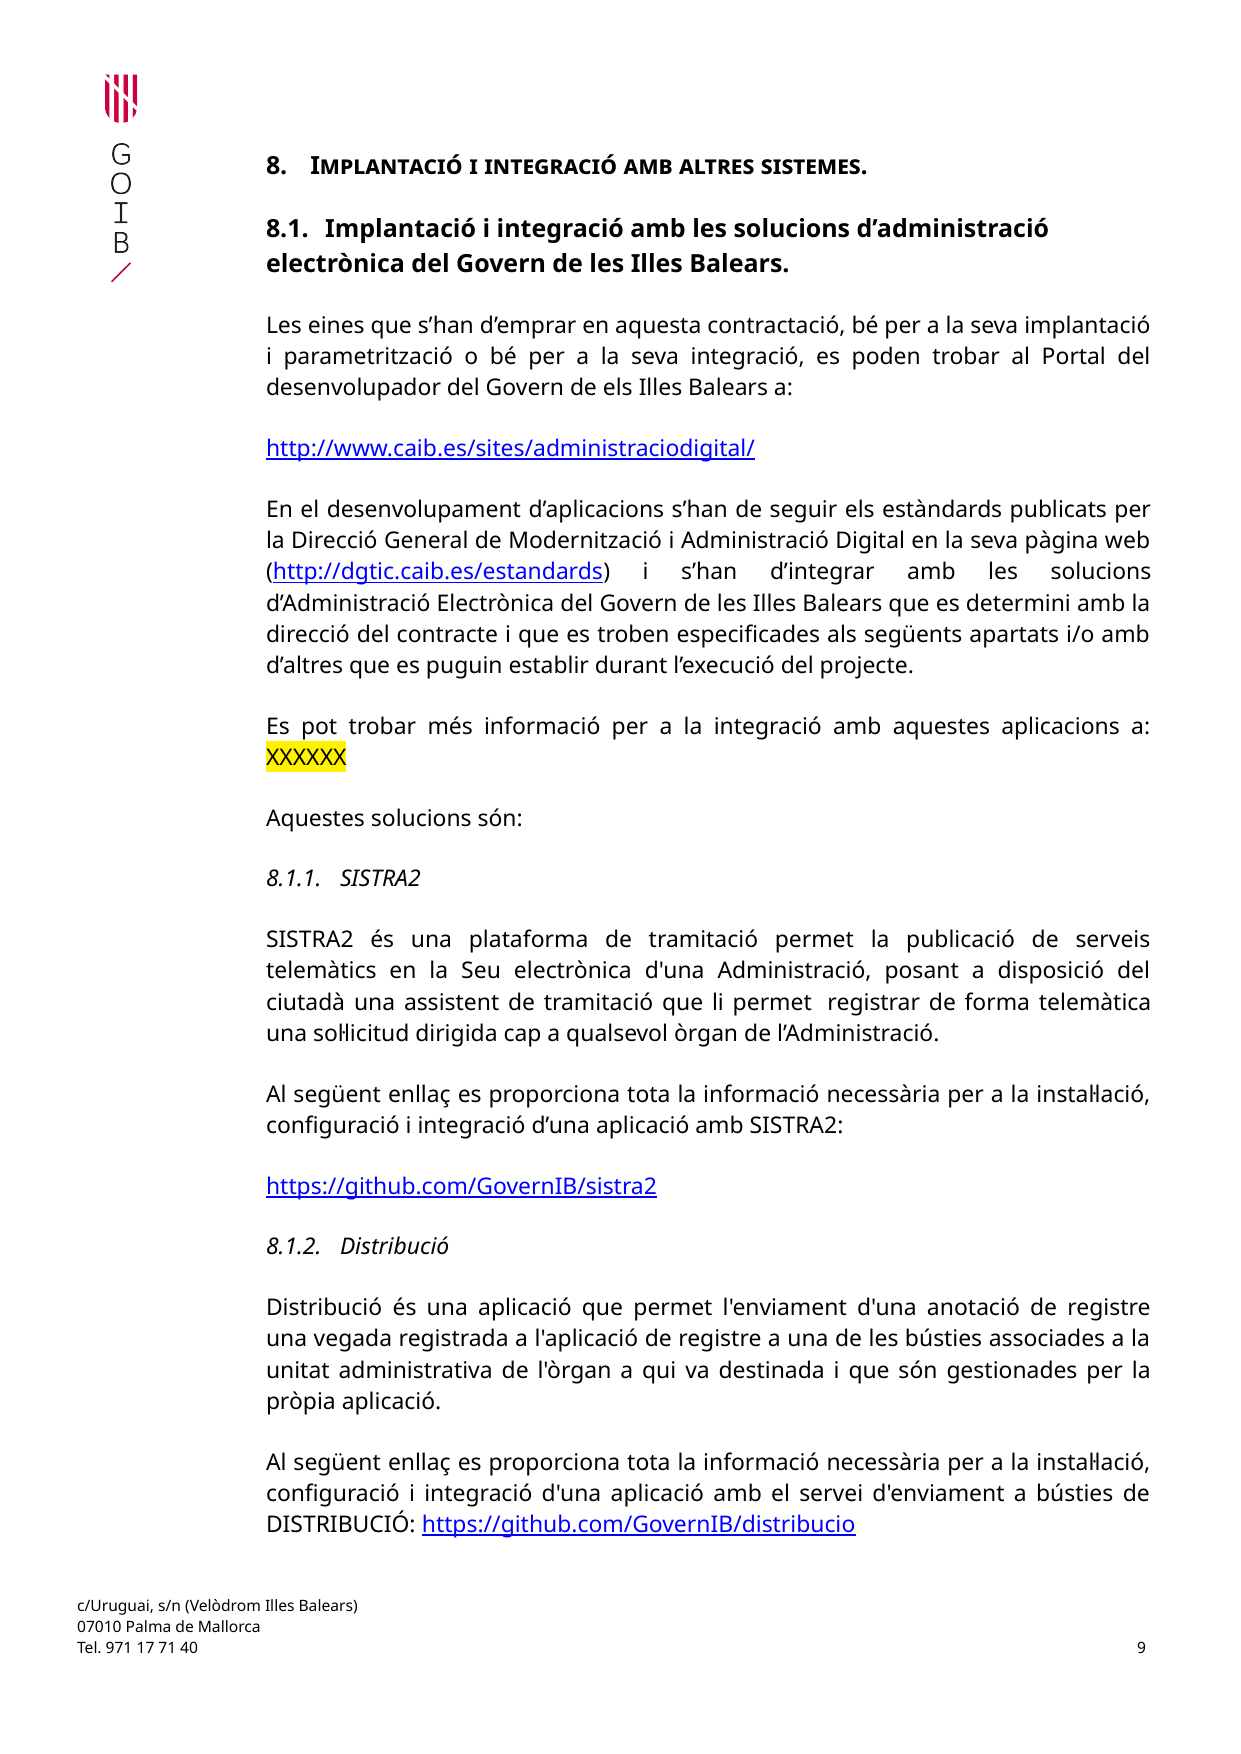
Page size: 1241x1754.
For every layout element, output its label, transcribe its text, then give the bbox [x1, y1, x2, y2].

text Es pot trobar més informació per a la integració amb aquestes aplicacions a: XXXXXX [266, 710, 1152, 772]
subtitle SISTRA2 [266, 862, 1152, 894]
subtitle Implantació i integració amb altres sistemes. [266, 148, 1152, 182]
text Les eines que s’han d’emprar en aquesta contractació, bé per a la seva implantació i parametrització o bé per a la seva integració, es poden trobar al Portal del desenvolupador del Govern de els Illes Balears a: [266, 309, 1152, 402]
text En el desenvolupament d’aplicacions s’han de seguir els estàndards publicats per la Direcció General de Modernització i Administració Digital en la seva pàgina web (http://dgtic.caib.es/estandards) i s’han d’integrar amb les solucions d’Administració Electrònica del Govern de les Illes Balears que es determini amb la direcció del contracte i que es troben especificades als següents apartats i/o amb d’altres que es puguin establir durant l’execució del projecte. [266, 493, 1152, 680]
picture [76, 51, 166, 313]
subtitle Implantació i integració amb les solucions d’administració electrònica del Govern de les Illes Balears. [266, 211, 1152, 279]
text http://www.caib.es/sites/administraciodigital/ [266, 432, 1152, 463]
text Distribució és una aplicació que permet l'enviament d'una anotació de registre una vegada registrada a l'aplicació de registre a una de les bústies associades a la unitat administrativa de l'òrgan a qui va destinada i que són gestionades per la pròpia aplicació. [266, 1291, 1152, 1416]
text Al següent enllaç es proporciona tota la informació necessària per a la instal·lació, configuració i integració d'una aplicació amb el servei d'enviament a bústies de DISTRIBUCIÓ: https://github.com/GovernIB/distribucio [266, 1446, 1152, 1539]
subtitle Distribució [266, 1230, 1152, 1262]
text SISTRA2 és una plataforma de tramitació permet la publicació de serveis telemàtics en la Seu electrònica d'una Administració, posant a disposició del ciutadà una assistent de tramitació que li permet registrar de forma telemàtica una sol·licitud dirigida cap a qualsevol òrgan de l’Administració. [266, 923, 1152, 1048]
text Aquestes solucions són: [266, 802, 1152, 833]
text Al següent enllaç es proporciona tota la informació necessària per a la instal·lació, configuració i integració d’una aplicació amb SISTRA2: [266, 1078, 1152, 1140]
text https://github.com/GovernIB/sistra2 [266, 1169, 1152, 1201]
